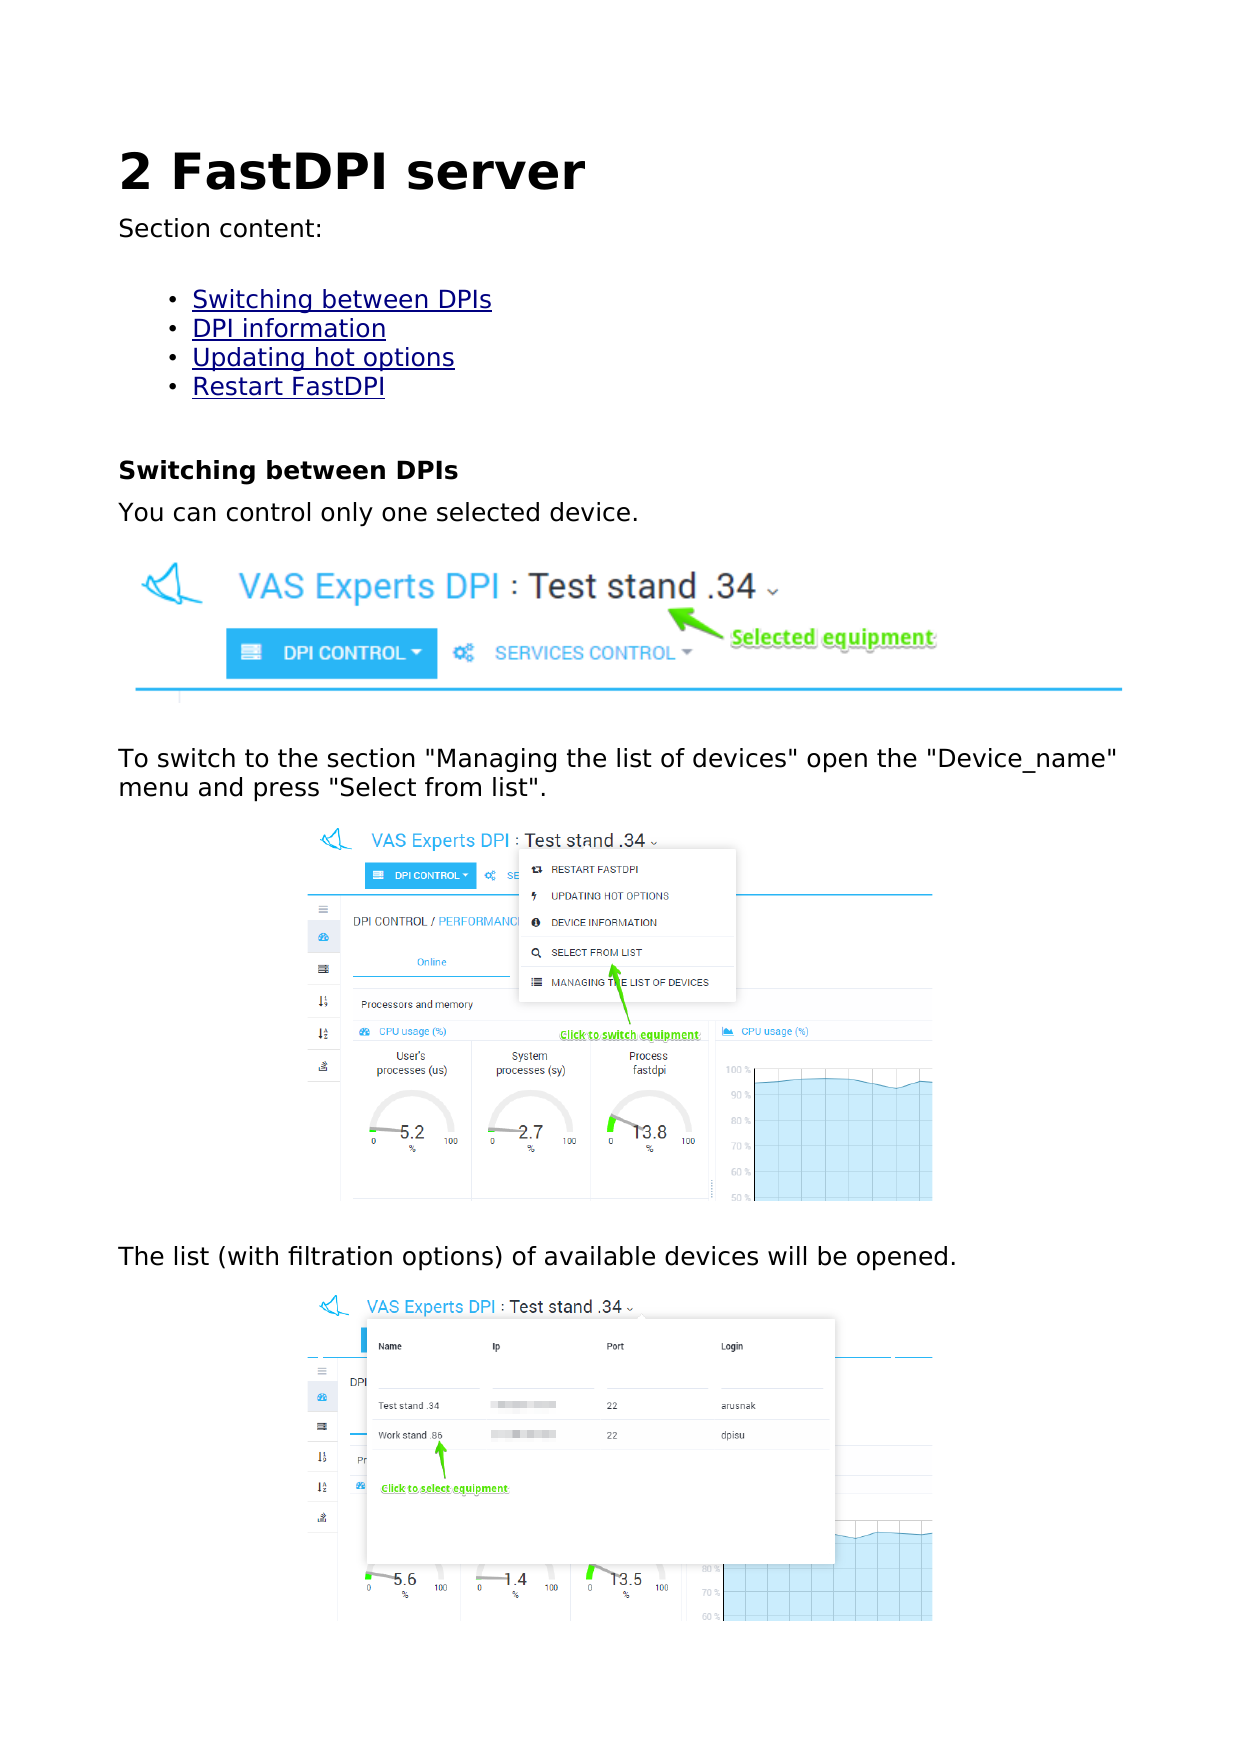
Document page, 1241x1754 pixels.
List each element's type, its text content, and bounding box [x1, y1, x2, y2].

list DPI information [177, 314, 1122, 343]
subtitle Switching between DPIs [118, 456, 1122, 485]
list Restart FastDPI [177, 372, 1122, 402]
picture [307, 1284, 933, 1621]
text The list (with filtration options) of available devices will be opened. [118, 1242, 1122, 1272]
picture [307, 815, 933, 1201]
text To switch to the section "Managing the list of devices" open the "Device_name" menu and press "Select from list". [118, 744, 1122, 803]
text Section content: [118, 214, 1122, 243]
text You can control only one selected device. [118, 498, 1122, 527]
picture [118, 539, 1123, 703]
list Updating hot options [177, 343, 1122, 372]
subtitle 2 FastDPI server [118, 143, 1122, 201]
list Switching between DPIs [177, 285, 1122, 314]
